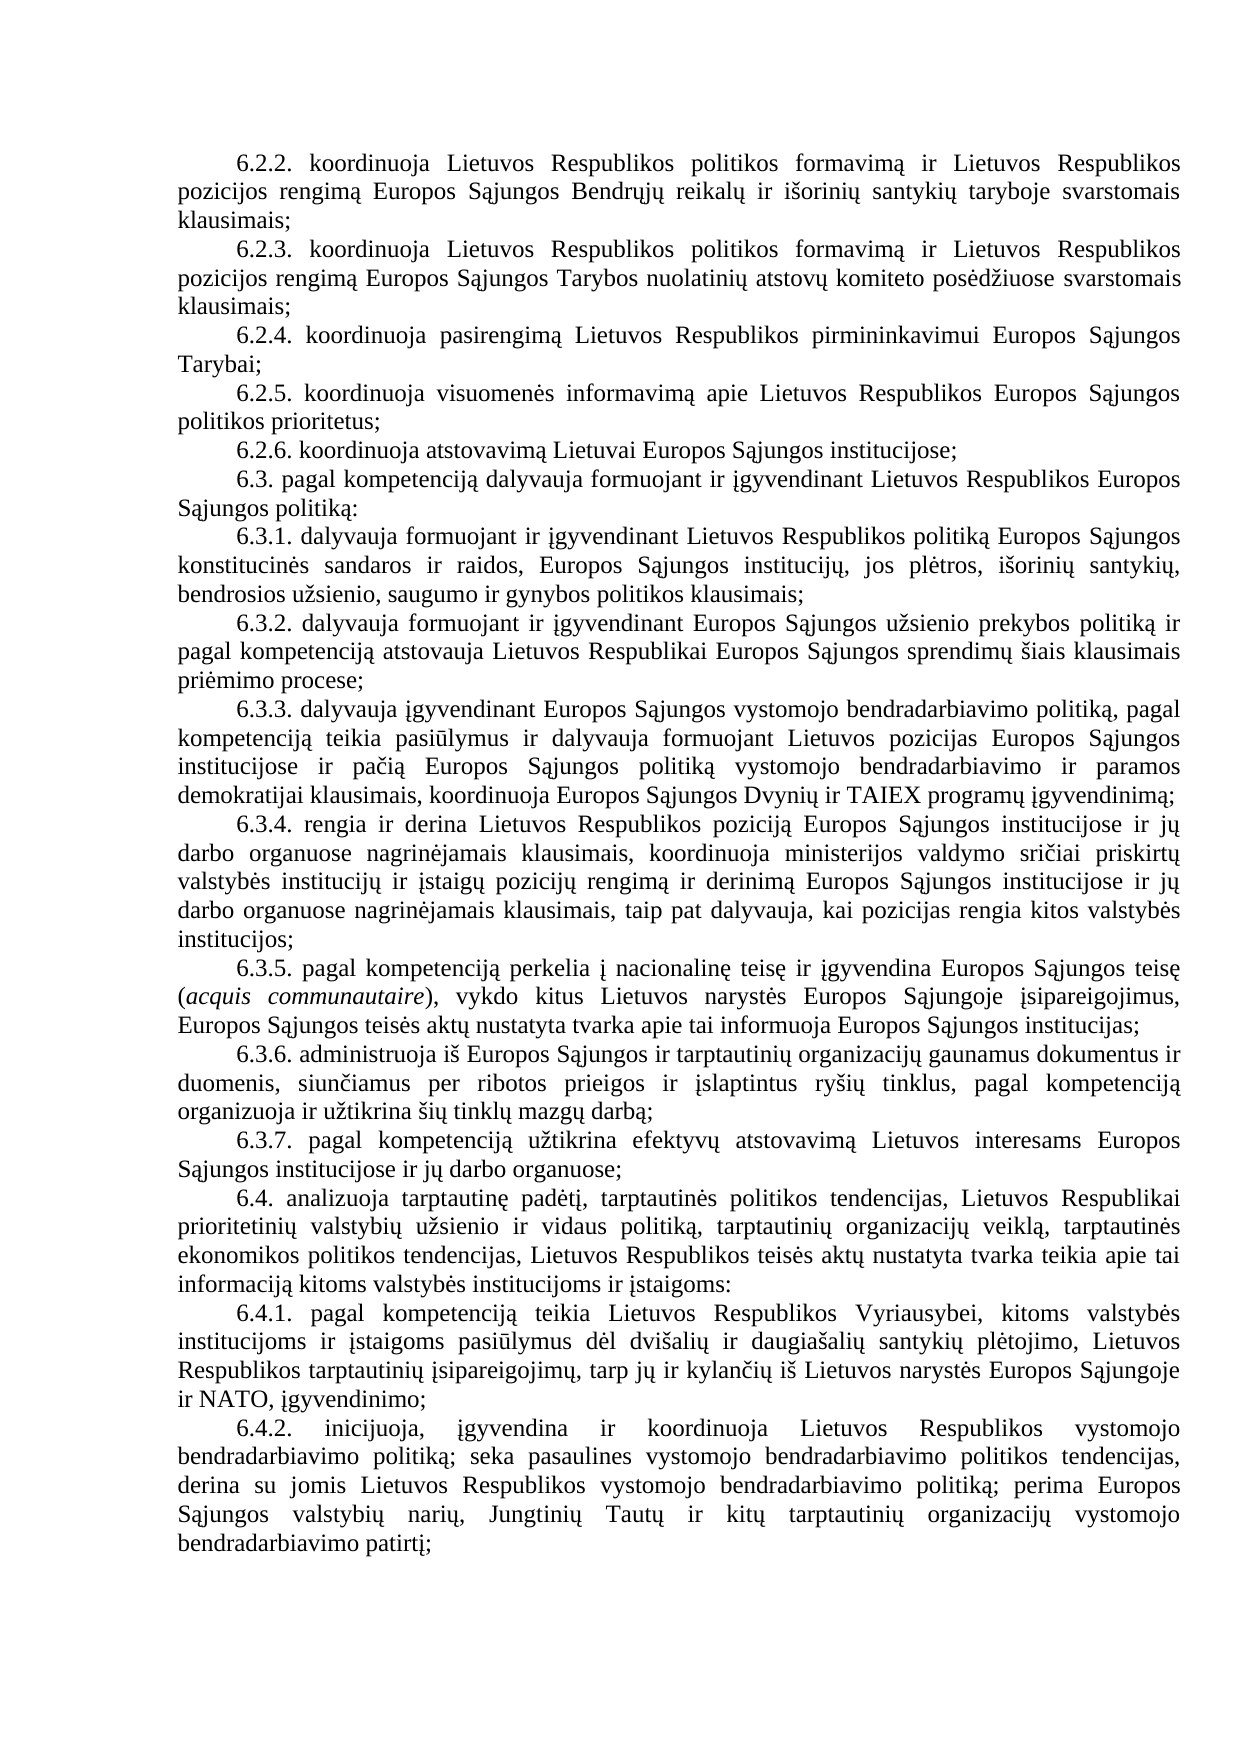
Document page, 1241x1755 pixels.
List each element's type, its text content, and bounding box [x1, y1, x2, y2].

text 6.3.1. dalyvauja formuojant ir įgyvendinant Lietuvos Respublikos politiką Europos Sąjungos konstitucinės sandaros ir raidos, Europos Sąjungos institucijų, jos plėtros, išorinių santykių, bendrosios užsienio, saugumo ir gynybos politikos klausimais; [177, 521, 1181, 608]
text 6.3.5. pagal kompetenciją perkelia į nacionalinę teisę ir įgyvendina Europos Sąjungos teisę (acquis communautaire), vykdo kitus Lietuvos narystės Europos Sąjungoje įsipareigojimus, Europos Sąjungos teisės aktų nustatyta tvarka apie tai informuoja Europos Sąjungos institucijas; [177, 953, 1181, 1039]
text 6.2.2. koordinuoja Lietuvos Respublikos politikos formavimą ir Lietuvos Respublikos pozicijos rengimą Europos Sąjungos Bendrųjų reikalų ir išorinių santykių taryboje svarstomais klausimais; [177, 148, 1181, 234]
text 6.2.5. koordinuoja visuomenės informavimą apie Lietuvos Respublikos Europos Sąjungos politikos prioritetus; [177, 378, 1181, 435]
text 6.3. pagal kompetenciją dalyvauja formuojant ir įgyvendinant Lietuvos Respublikos Europos Sąjungos politiką: [177, 464, 1181, 521]
text 6.2.4. koordinuoja pasirengimą Lietuvos Respublikos pirmininkavimui Europos Sąjungos Tarybai; [177, 320, 1181, 378]
text 6.3.2. dalyvauja formuojant ir įgyvendinant Europos Sąjungos užsienio prekybos politiką ir pagal kompetenciją atstovauja Lietuvos Respublikai Europos Sąjungos sprendimų šiais klausimais priėmimo procese; [177, 608, 1181, 694]
text 6.4. analizuoja tarptautinę padėtį, tarptautinės politikos tendencijas, Lietuvos Respublikai prioritetinių valstybių užsienio ir vidaus politiką, tarptautinių organizacijų veiklą, tarptautinės ekonomikos politikos tendencijas, Lietuvos Respublikos teisės aktų nustatyta tvarka teikia apie tai informaciją kitoms valstybės institucijoms ir įstaigoms: [177, 1183, 1181, 1298]
text 6.3.7. pagal kompetenciją užtikrina efektyvų atstovavimą Lietuvos interesams Europos Sąjungos institucijose ir jų darbo organuose; [177, 1125, 1181, 1183]
text 6.3.4. rengia ir derina Lietuvos Respublikos poziciją Europos Sąjungos institucijose ir jų darbo organuose nagrinėjamais klausimais, koordinuoja ministerijos valdymo sričiai priskirtų valstybės institucijų ir įstaigų pozicijų rengimą ir derinimą Europos Sąjungos institucijose ir jų darbo organuose nagrinėjamais klausimais, taip pat dalyvauja, kai pozicijas rengia kitos valstybės institucijos; [177, 809, 1181, 953]
text 6.2.6. koordinuoja atstovavimą Lietuvai Europos Sąjungos institucijose; [177, 435, 1181, 464]
text 6.3.6. administruoja iš Europos Sąjungos ir tarptautinių organizacijų gaunamus dokumentus ir duomenis, siunčiamus per ribotos prieigos ir įslaptintus ryšių tinklus, pagal kompetenciją organizuoja ir užtikrina šių tinklų mazgų darbą; [177, 1039, 1181, 1125]
text 6.4.2. inicijuoja, įgyvendina ir koordinuoja Lietuvos Respublikos vystomojo bendradarbiavimo politiką; seka pasaulines vystomojo bendradarbiavimo politikos tendencijas, derina su jomis Lietuvos Respublikos vystomojo bendradarbiavimo politiką; perima Europos Sąjungos valstybių narių, Jungtinių Tautų ir kitų tarptautinių organizacijų vystomojo bendradarbiavimo patirtį; [177, 1413, 1181, 1556]
text 6.2.3. koordinuoja Lietuvos Respublikos politikos formavimą ir Lietuvos Respublikos pozicijos rengimą Europos Sąjungos Tarybos nuolatinių atstovų komiteto posėdžiuose svarstomais klausimais; [177, 234, 1181, 320]
text 6.3.3. dalyvauja įgyvendinant Europos Sąjungos vystomojo bendradarbiavimo politiką, pagal kompetenciją teikia pasiūlymus ir dalyvauja formuojant Lietuvos pozicijas Europos Sąjungos institucijose ir pačią Europos Sąjungos politiką vystomojo bendradarbiavimo ir paramos demokratijai klausimais, koordinuoja Europos Sąjungos Dvynių ir TAIEX programų įgyvendinimą; [177, 694, 1181, 809]
text 6.4.1. pagal kompetenciją teikia Lietuvos Respublikos Vyriausybei, kitoms valstybės institucijoms ir įstaigoms pasiūlymus dėl dvišalių ir daugiašalių santykių plėtojimo, Lietuvos Respublikos tarptautinių įsipareigojimų, tarp jų ir kylančių iš Lietuvos narystės Europos Sąjungoje ir NATO, įgyvendinimo; [177, 1298, 1181, 1413]
